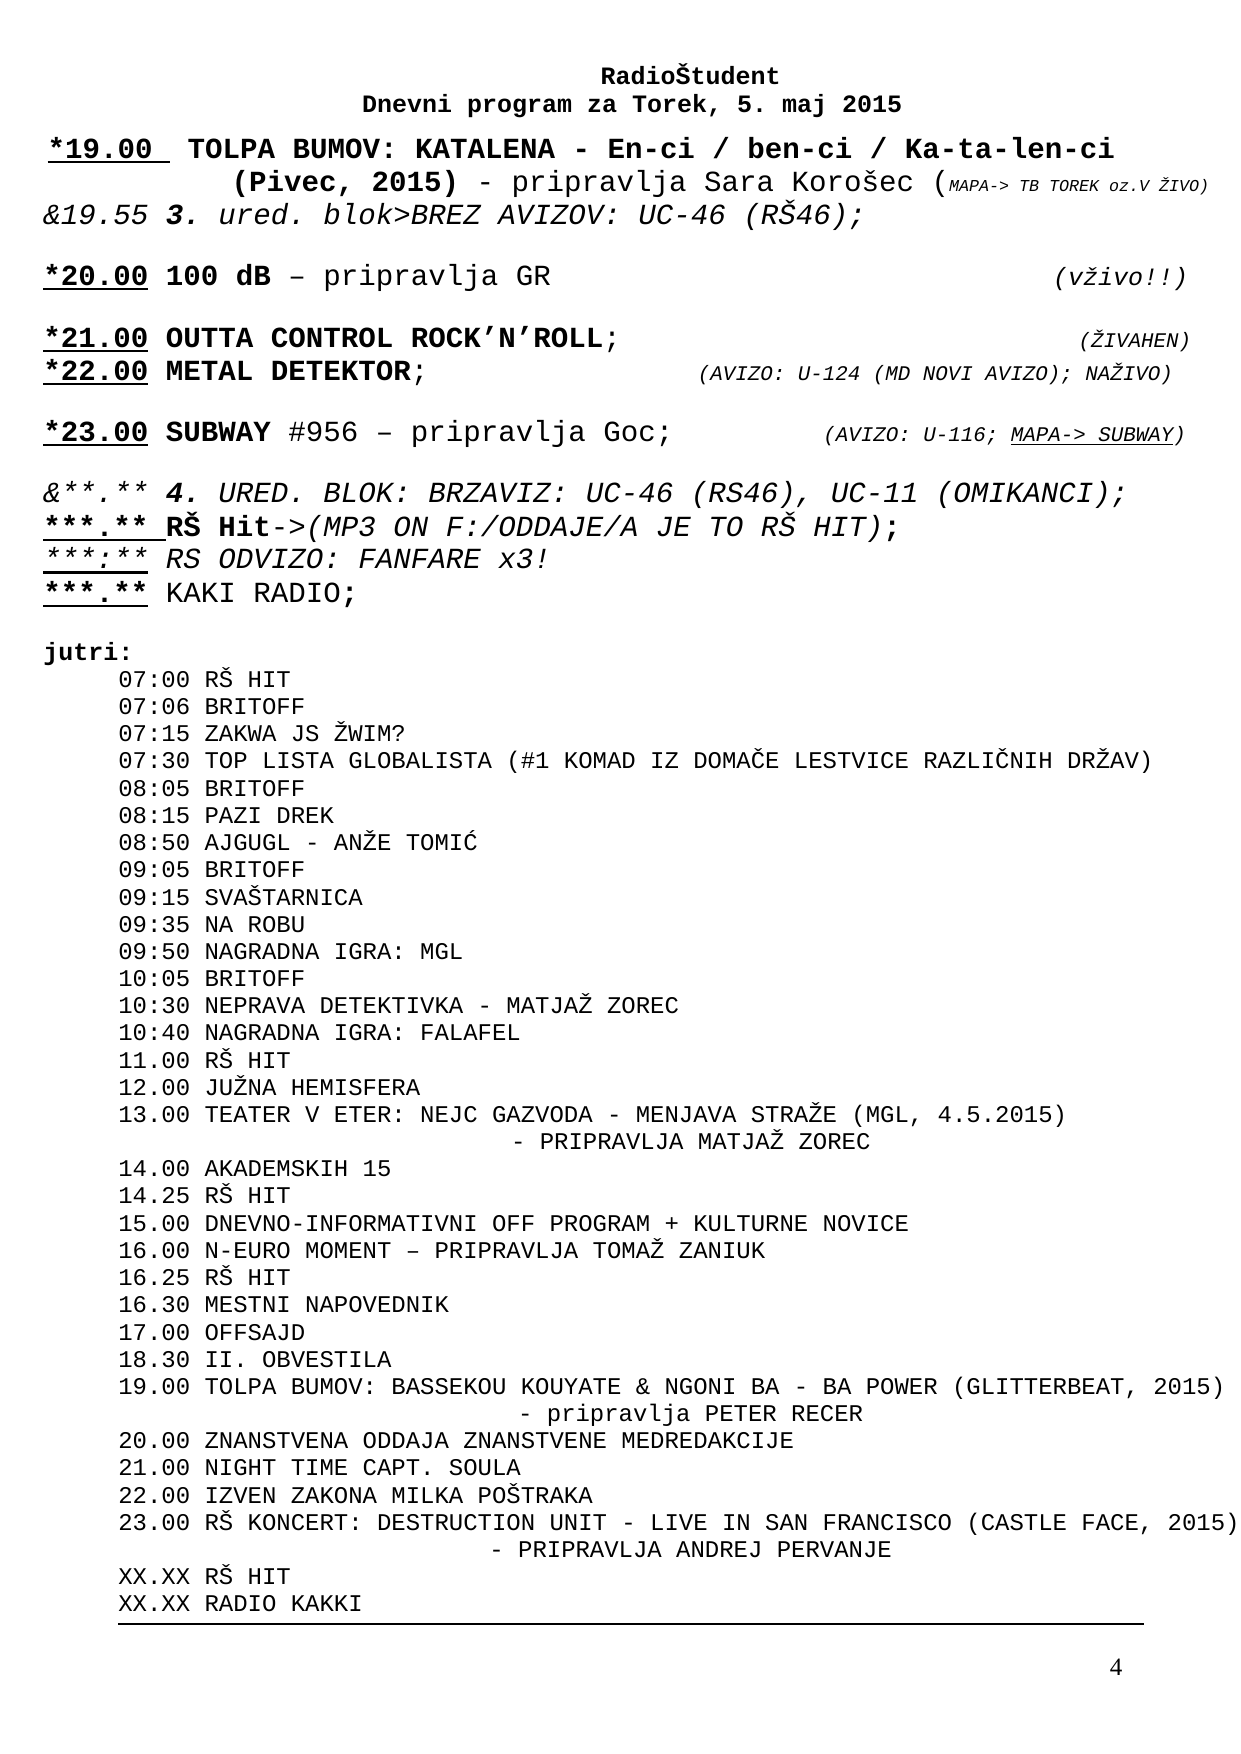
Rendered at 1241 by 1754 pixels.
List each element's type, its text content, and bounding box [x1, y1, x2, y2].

text xx.xx RŠ HIT [118, 1564, 1240, 1592]
text 22.00 izven zakona milka poštraka [118, 1483, 1240, 1510]
text - pripravlja PETER RECER [118, 1401, 1240, 1429]
text 16.00 N-EURO MOMENT – pripravlja Tomaž Zaniuk [118, 1238, 1240, 1266]
text 09:50 NAGRADNA IGRA: MGL [118, 939, 1240, 966]
text 09:15 SVAŠTARNICA [118, 885, 1240, 912]
text 10:40 NAGRADNA IGRA: FALAFEL [118, 1021, 1240, 1048]
text *20.00 100 dB – pripravlja GR (vživo!!) [43, 262, 1206, 294]
text Dnevni program za Torek, 5. maj 2015 [45, 92, 1219, 120]
text 13.00 Teater v eter: Nejc Gazvoda - Menjava straže (MGL, 4.5.2015) [118, 1102, 1240, 1129]
text - pripravlja Matjaž Zorec [118, 1129, 1240, 1157]
text 09:05 BRITOFF [118, 858, 1240, 885]
text (Pivec, 2015) - pripravlja Sara Korošec (MAPA-> TB TOREK oz.V ŽIVO) [47, 167, 1209, 200]
text 09:35 NA ROBU [118, 912, 1240, 939]
text 17.00 OFFsajd [118, 1320, 1144, 1347]
text *23.00 SUBWAY #956 – pripravlja Goc; (AVIZO: U-116; MAPA-> SUBWAY) [43, 417, 1206, 450]
text - pripravlja ANDREJ PERVANJE [118, 1537, 1240, 1564]
text 12.00 JUŽNA HEMISFERA [118, 1075, 1240, 1102]
text 10:05 BRITOFF [118, 966, 1240, 994]
text 10:30 NEPRAVA DETEKTIVKA - MATJAŽ ZOREC [118, 994, 1240, 1021]
text 07:30 TOP LISTA GLOBALISTA (#1 KOMAD IZ DOMAČE LESTVICE RAZLIČNIH DRŽAV) [118, 749, 1240, 776]
text 23.00 RŠ KONCERT: DESTRUCTION UNIT - Live in San Francisco (Castle Face, 2015) [118, 1510, 1240, 1537]
text 21.00 night time capt. Soula [118, 1456, 1240, 1483]
text 08:05 BRITOFF [118, 776, 1240, 803]
text &**.** 4. URED. BLOK: BRZAVIZ: UC-46 (RS46), UC-11 (OMIKANCI); [43, 479, 1206, 512]
text *22.00 METAL DETEKTOR; (AVIZO: U-124 (MD NOVI AVIZO); NAŽIVO) [43, 356, 1206, 389]
text 18.30 II. obvestila [118, 1347, 1144, 1374]
text 16.25 RŠ hit [118, 1266, 1240, 1293]
text jutri: [43, 639, 1206, 667]
text 08:50 AJGUGL - ANŽE TOMIĆ [118, 831, 1240, 858]
text 07:06 BRITOFF [118, 694, 1240, 722]
text ***.** RŠ Hit->(MP3 ON F:/ODDAJE/A JE TO RŠ HIT); [43, 512, 1206, 545]
text 15.00 Dnevno-informativni OFF program + KULTURNE NOVICE [118, 1211, 1240, 1238]
text 08:15 PAZI DREK [118, 803, 1240, 831]
text 19.00 TOLPA BUMOV: BASSEKOU KOUYATE & NGONI BA - Ba Power (Glitterbeat, 2015) [118, 1374, 1240, 1401]
text &19.55 3. ured. blok>BREZ AVIZOV: UC-46 (RŠ46); [43, 200, 1206, 233]
text 14.25 RŠ hit [118, 1184, 1240, 1211]
text 11.00 RŠ hit [118, 1048, 1240, 1075]
text *21.00 OUTTA CONTROL ROCK’N’ROLL; (ŽIVAHEN) [43, 323, 1206, 356]
text *19.00 TOLPA BUMOV: KATALENA - En-ci / ben-ci / Ka-ta-len-ci [47, 134, 1209, 167]
text 14.00 AKADEMSKIH 15 [118, 1157, 1240, 1184]
text 07:15 ZAKWA JS ŽWIM? [118, 722, 1240, 749]
text 16.30 Mestni napovednik [118, 1293, 1240, 1320]
text ***:** RS ODVIZO: FANFARE x3! [43, 545, 1206, 578]
text RadioŠtudent [118, 63, 1240, 92]
text ***.** KAKI RADIO; [43, 578, 1206, 611]
text 20.00 znanstvena oddaja znanstvene medredakcije [118, 1429, 1240, 1456]
text 07:00 RŠ HIT [118, 667, 1240, 694]
text xx.xx RADIO KAKKI [118, 1592, 1144, 1623]
